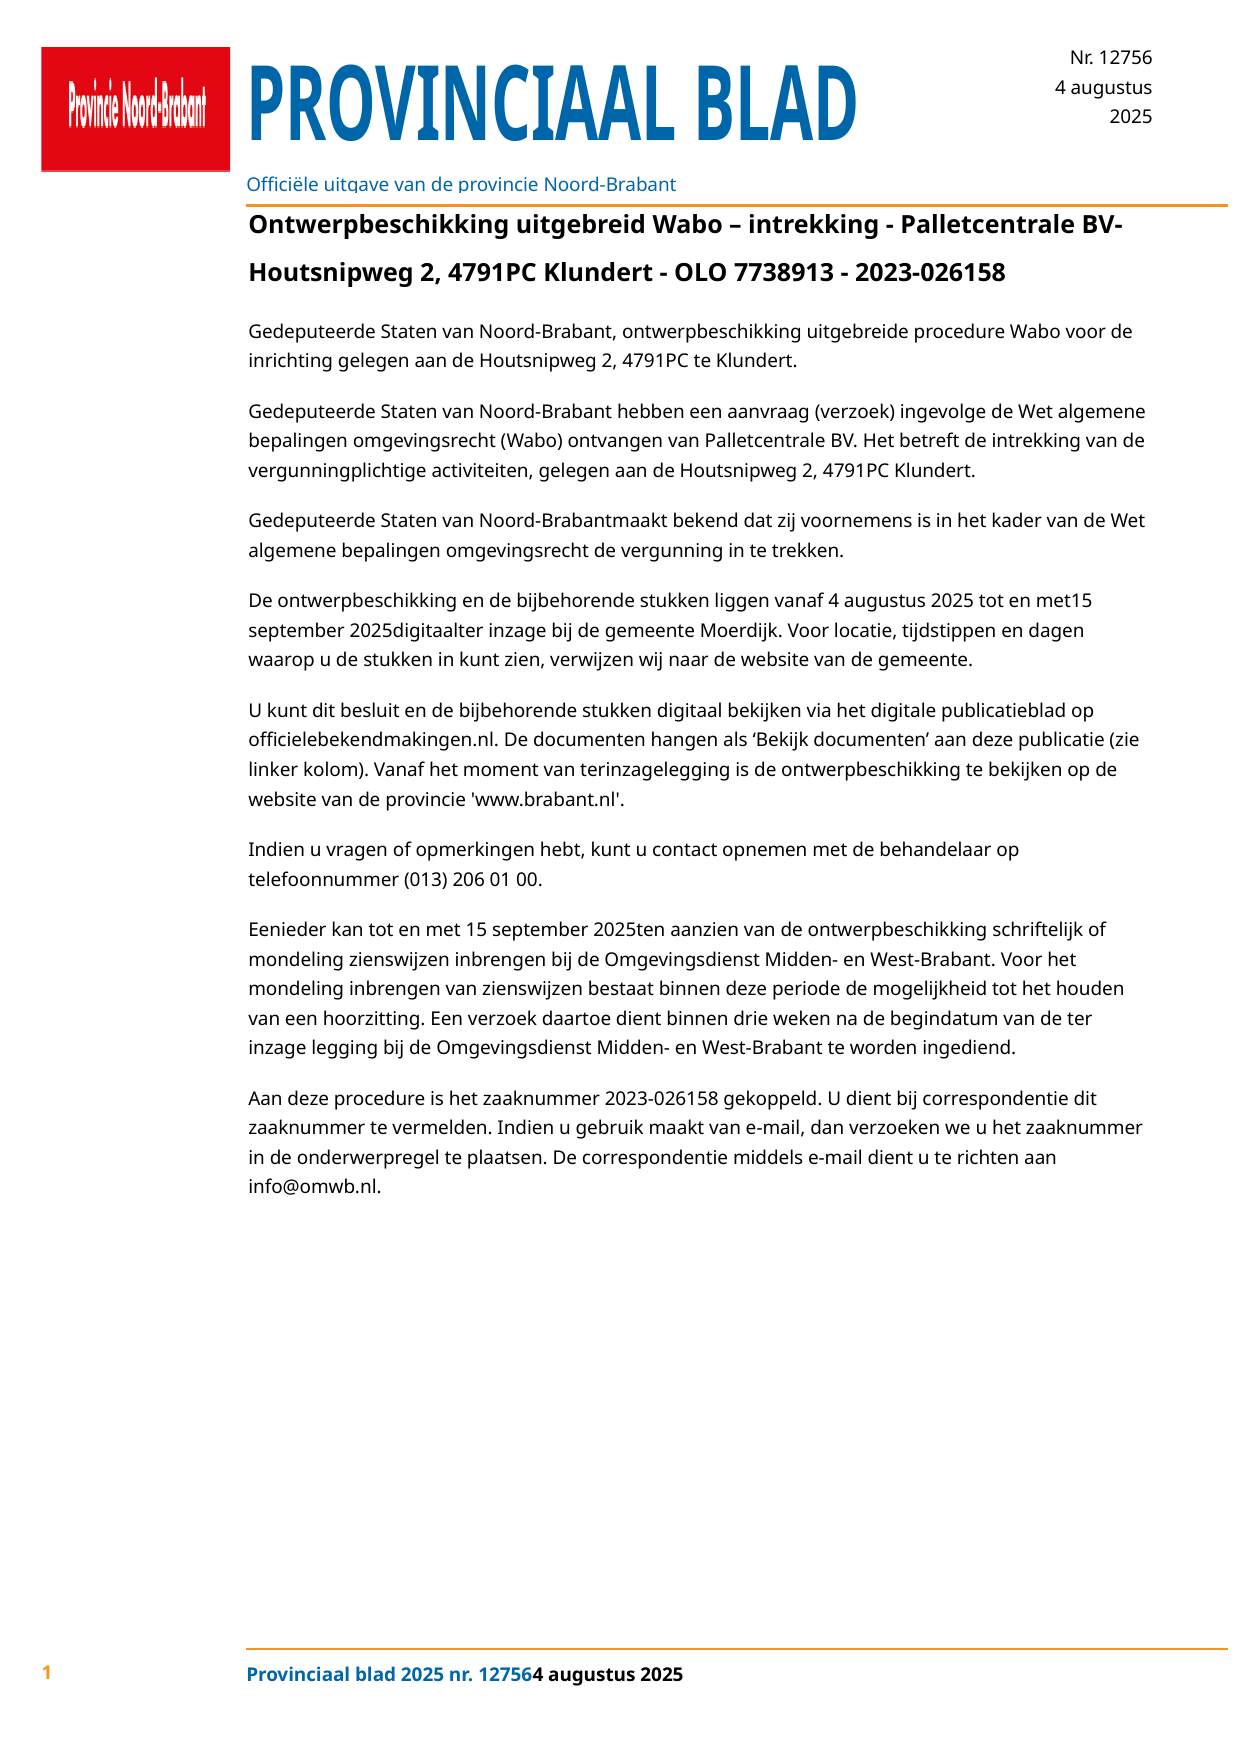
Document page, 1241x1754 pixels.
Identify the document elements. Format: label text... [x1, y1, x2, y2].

picture [41, 47, 231, 172]
text Eenieder kan tot en met 15 september 2025ten aanzien van de ontwerpbeschikking schriftelijk of mondeling zienswijzen inbrengen bij de Omgevingsdienst Midden- en West-Brabant. Voor het mondeling inbrengen van zienswijzen bestaat binnen deze periode de mogelijkheid tot het houden van een hoorzitting. Een verzoek daartoe dient binnen drie weken na de begindatum van de ter inzage legging bij de Omgevingsdienst Midden- en West-Brabant te worden ingediend. [248, 916, 1152, 1060]
text Indien u vragen of opmerkingen hebt, kunt u contact opnemen met de behandelaar op telefoonnummer (013) 206 01 00. [248, 836, 1152, 892]
text U kunt dit besluit en de bijbehorende stukken digitaal bekijken via het digitale publicatieblad op officielebekendmakingen.nl. De documenten hangen als ‘Bekijk documenten’ aan deze publicatie (zie linker kolom). Vanaf het moment van terinzagelegging is de ontwerpbeschikking te bekijken op de website van de provincie 'www.brabant.nl'. [248, 697, 1152, 812]
text Gedeputeerde Staten van Noord-Brabant, ontwerpbeschikking uitgebreide procedure Wabo voor de inrichting gelegen aan de Houtsnipweg 2, 4791PC te Klundert. [248, 318, 1152, 373]
text De ontwerpbeschikking en de bijbehorende stukken liggen vanaf 4 augustus 2025 tot en met15 september 2025digitaalter inzage bij de gemeente Moerdijk. Voor locatie, tijdstippen en dagen waarop u de stukken in kunt zien, verwijzen wij naar de website van de gemeente. [248, 587, 1152, 672]
text Aan deze procedure is het zaaknummer 2023-026158 gekoppeld. U dient bij correspondentie dit zaaknummer te vermelden. Indien u gebruik maakt van e-mail, dan verzoeken we u het zaaknummer in de onderwerpregel te plaatsen. De correspondentie middels e-mail dient u te richten aan info@omwb.nl. [248, 1085, 1152, 1199]
text Gedeputeerde Staten van Noord-Brabantmaakt bekend dat zij voornemens is in het kader van de Wet algemene bepalingen omgevingsrecht de vergunning in te trekken. [248, 507, 1152, 563]
text Ontwerpbeschikking uitgebreid Wabo – intrekking - Palletcentrale BV- Houtsnipweg 2, 4791PC Klundert - OLO 7738913 - 2023-026158 [248, 207, 1152, 288]
text Gedeputeerde Staten van Noord-Brabant hebben een aanvraag (verzoek) ingevolge de Wet algemene bepalingen omgevingsrecht (Wabo) ontvangen van Palletcentrale BV. Het betreft de intrekking van de vergunningplichtige activiteiten, gelegen aan de Houtsnipweg 2, 4791PC Klundert. [248, 398, 1152, 483]
